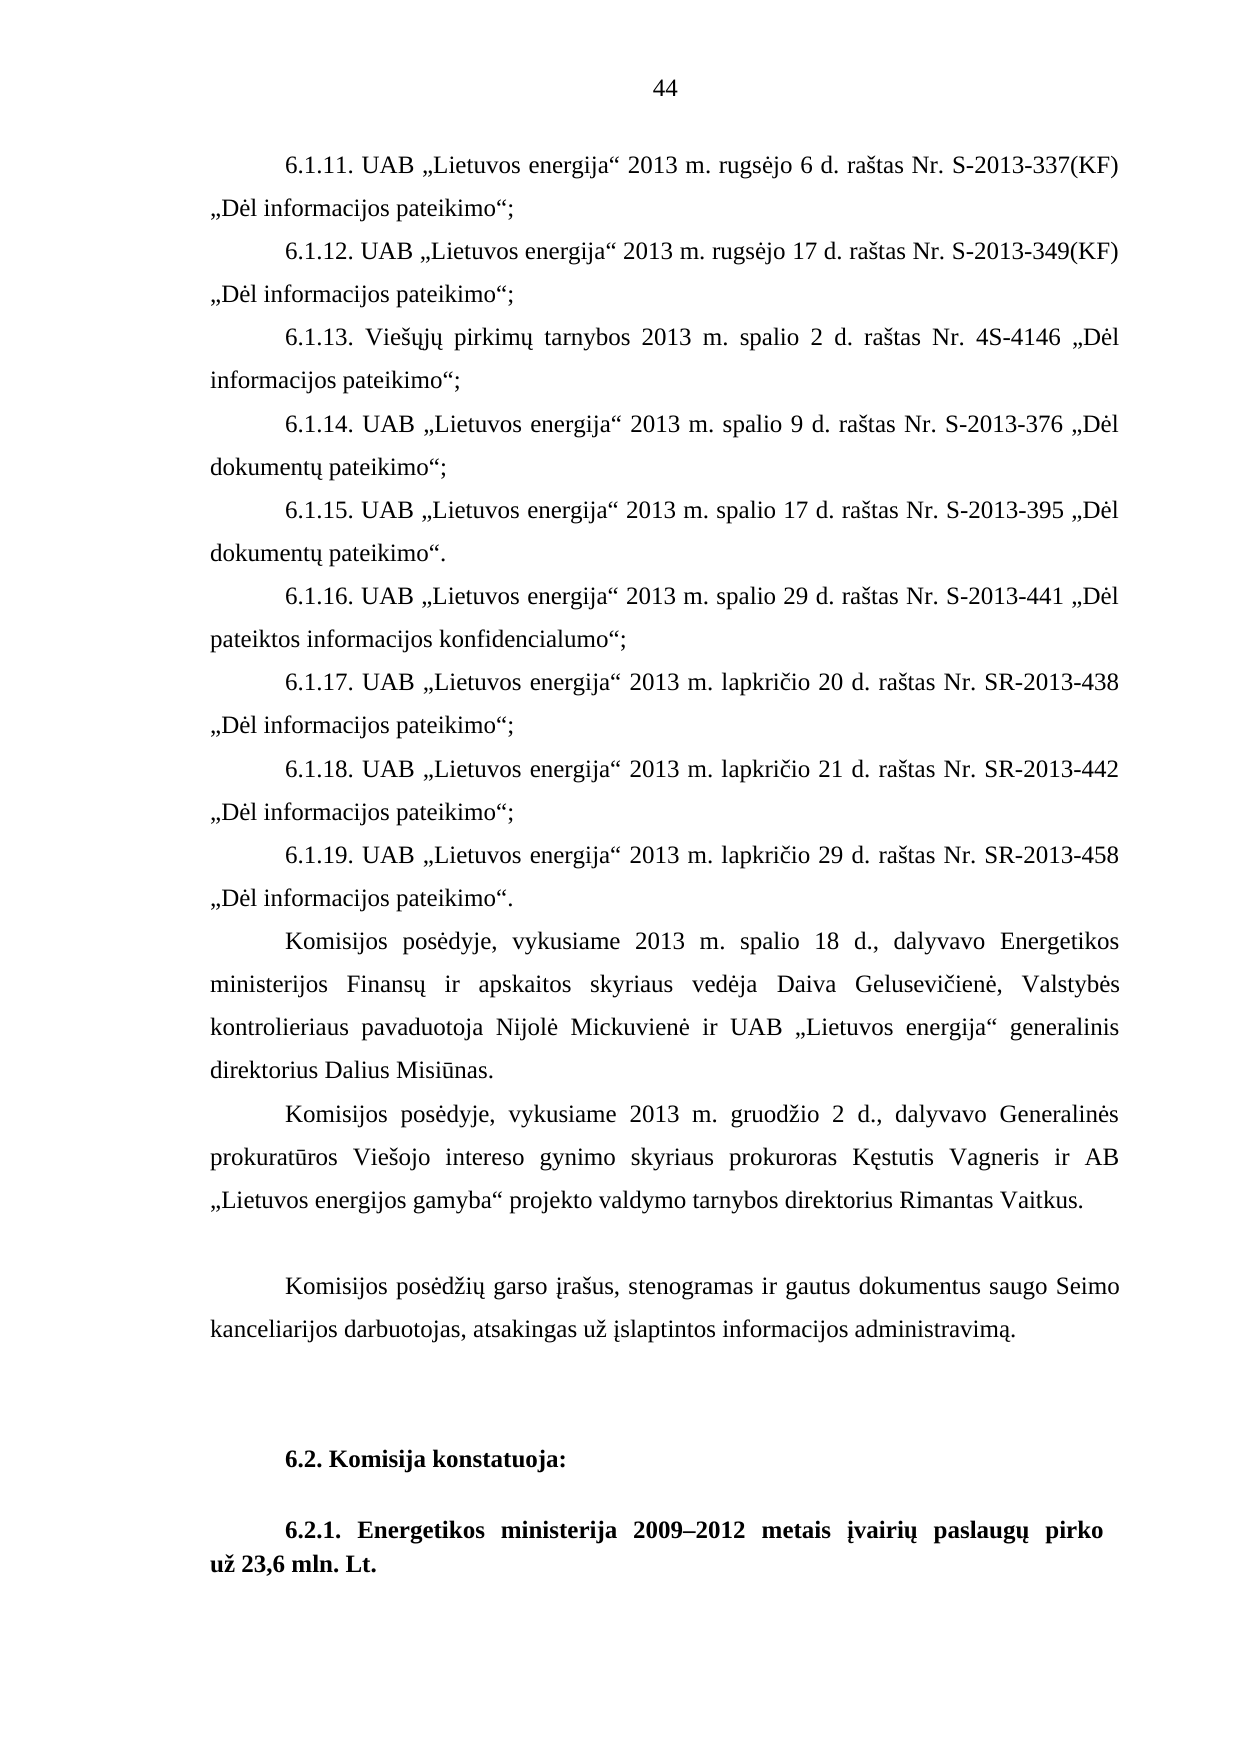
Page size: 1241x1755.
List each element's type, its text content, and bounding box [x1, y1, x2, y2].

text 6.1.11. UAB „Lietuvos energija“ 2013 m. rugsėjo 6 d. raštas Nr. S-2013-337(KF) „Dėl informacijos pateikimo“; [210, 150, 1120, 222]
text 6.2.1. Energetikos ministerija 2009–2012 metais įvairių paslaugų pirko už 23,6 mln. Lt. [210, 1516, 1120, 1577]
text 6.1.19. UAB „Lietuvos energija“ 2013 m. lapkričio 29 d. raštas Nr. SR-2013-458 „Dėl informacijos pateikimo“. [210, 840, 1120, 912]
text 6.1.17. UAB „Lietuvos energija“ 2013 m. lapkričio 20 d. raštas Nr. SR-2013-438 „Dėl informacijos pateikimo“; [210, 667, 1120, 739]
text 6.1.15. UAB „Lietuvos energija“ 2013 m. spalio 17 d. raštas Nr. S-2013-395 „Dėl dokumentų pateikimo“. [210, 495, 1120, 567]
text 6.1.13. Viešųjų pirkimų tarnybos 2013 m. spalio 2 d. raštas Nr. 4S-4146 „Dėl informacijos pateikimo“; [210, 322, 1120, 394]
text 6.1.12. UAB „Lietuvos energija“ 2013 m. rugsėjo 17 d. raštas Nr. S-2013-349(KF) „Dėl informacijos pateikimo“; [210, 236, 1120, 308]
text Komisijos posėdžių garso įrašus, stenogramas ir gautus dokumentus saugo Seimo kanceliarijos darbuotojas, atsakingas už įslaptintos informacijos administravimą. [210, 1271, 1120, 1343]
text 6.1.16. UAB „Lietuvos energija“ 2013 m. spalio 29 d. raštas Nr. S-2013-441 „Dėl pateiktos informacijos konfidencialumo“; [210, 581, 1120, 653]
text 6.1.18. UAB „Lietuvos energija“ 2013 m. lapkričio 21 d. raštas Nr. SR-2013-442 „Dėl informacijos pateikimo“; [210, 754, 1120, 826]
text 6.1.14. UAB „Lietuvos energija“ 2013 m. spalio 9 d. raštas Nr. S-2013-376 „Dėl dokumentų pateikimo“; [210, 409, 1120, 481]
text 6.2. Komisija konstatuoja: [210, 1444, 1120, 1472]
text Komisijos posėdyje, vykusiame 2013 m. spalio 18 d., dalyvavo Energetikos ministerijos Finansų ir apskaitos skyriaus vedėja Daiva Gelusevičienė, Valstybės kontrolieriaus pavaduotoja Nijolė Mickuvienė ir UAB „Lietuvos energija“ generalinis direktorius Dalius Misiūnas. [210, 926, 1120, 1084]
text Komisijos posėdyje, vykusiame 2013 m. gruodžio 2 d., dalyvavo Generalinės prokuratūros Viešojo intereso gynimo skyriaus prokuroras Kęstutis Vagneris ir AB „Lietuvos energijos gamyba“ projekto valdymo tarnybos direktorius Rimantas Vaitkus. [210, 1099, 1120, 1214]
